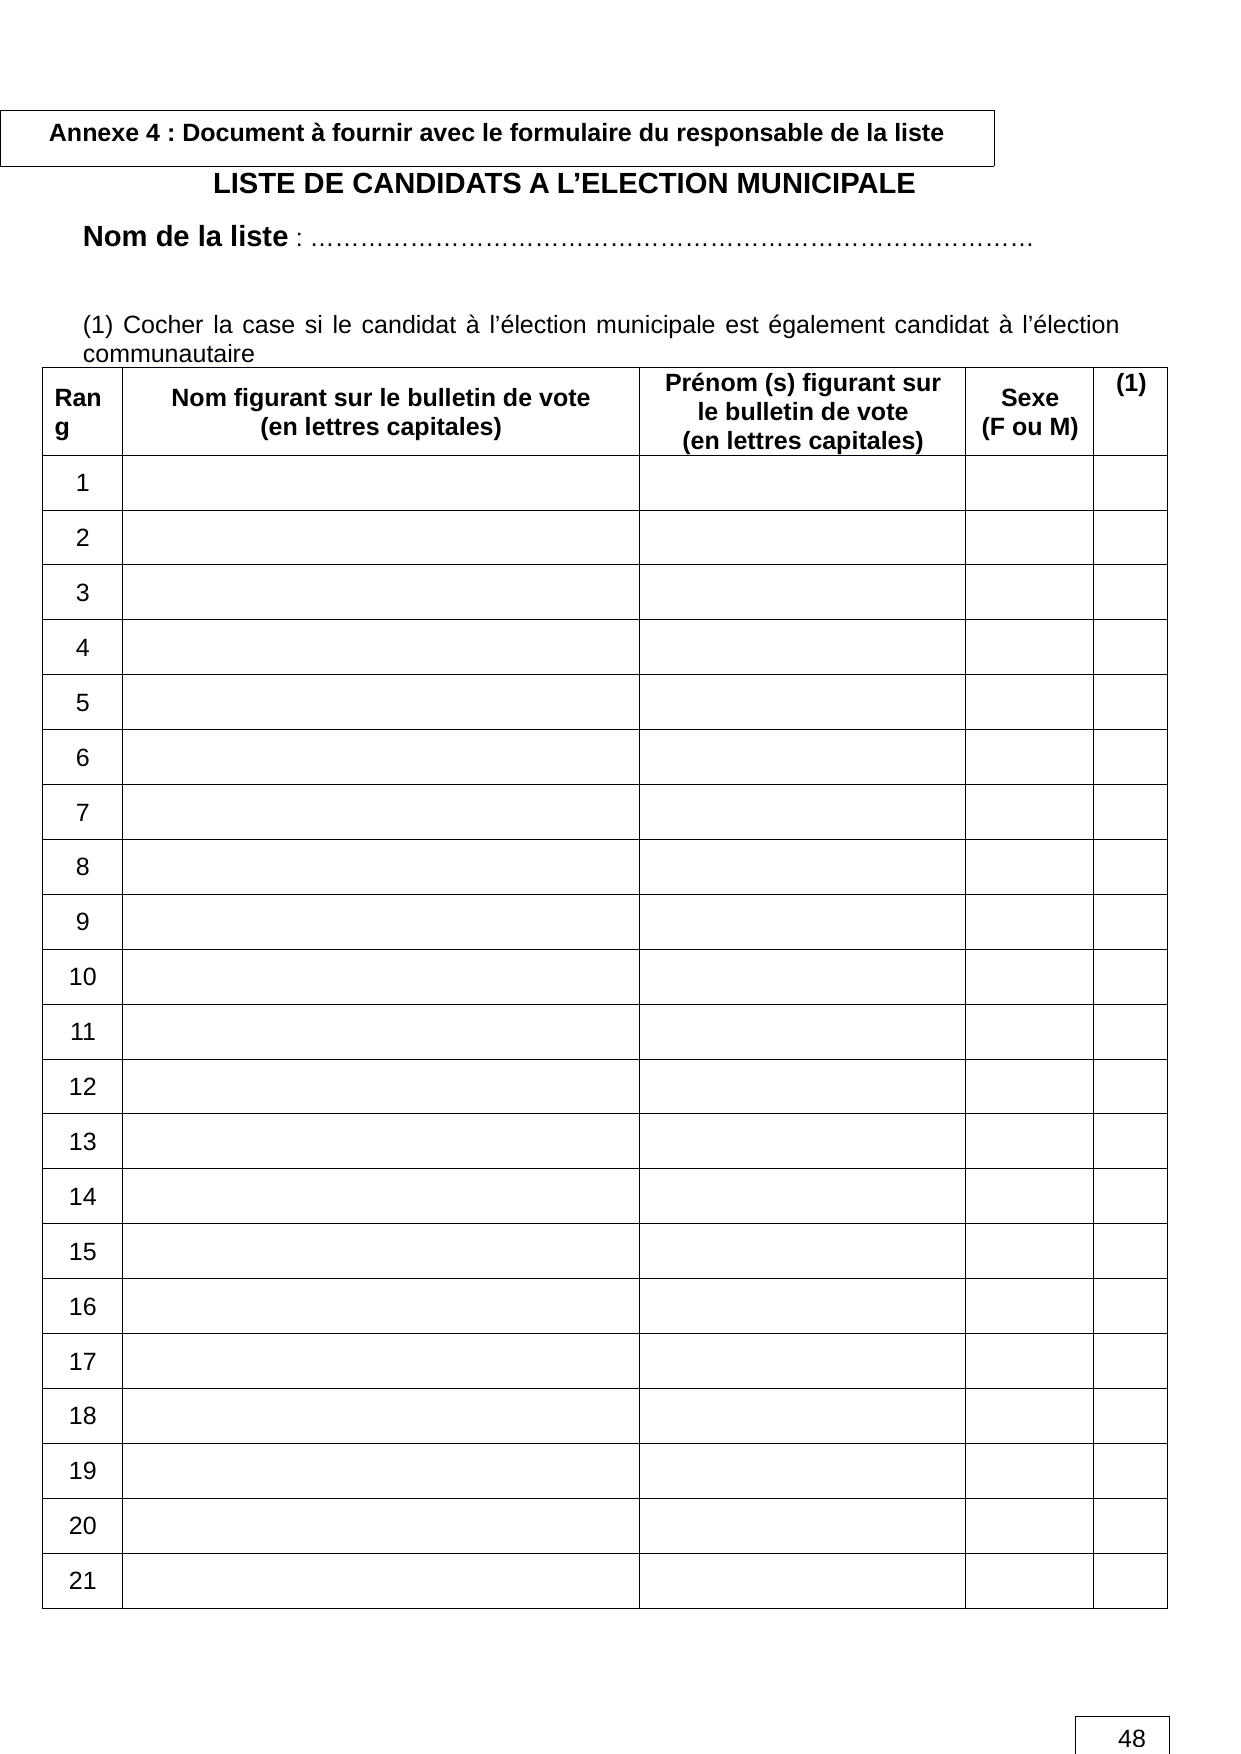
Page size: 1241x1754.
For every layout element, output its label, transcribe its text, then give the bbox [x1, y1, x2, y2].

table_cell [1094, 1279, 1167, 1333]
table_cell [640, 620, 965, 674]
table_cell [123, 785, 639, 839]
table_cell [966, 456, 1093, 509]
text ANNEXE 4: FORMULAIRE DE [995, 118, 1122, 137]
table_cell [640, 895, 965, 949]
table_cell [966, 730, 1093, 784]
table_cell [966, 1279, 1093, 1333]
table_header Rang [43, 368, 122, 454]
table_cell [123, 840, 639, 894]
table_cell [966, 840, 1093, 894]
table_cell [640, 1060, 965, 1113]
table_cell [640, 675, 965, 729]
table_cell [1094, 730, 1167, 784]
table_cell [966, 1060, 1093, 1113]
table_cell [1094, 565, 1167, 619]
table_cell [966, 1389, 1093, 1443]
table_cell [640, 1499, 965, 1552]
table_cell 8 [43, 840, 122, 894]
table_cell [966, 1499, 1093, 1552]
table_header Prénom (s) figurant sur le bulletin de vote (en lettres capitales) [640, 368, 965, 454]
table_cell 3 [43, 565, 122, 619]
table_cell [966, 950, 1093, 1003]
table_cell [123, 620, 639, 674]
table_cell 20 [43, 1499, 122, 1552]
table_cell 6 [43, 730, 122, 784]
table_cell [123, 1389, 639, 1443]
table_cell 4 [43, 620, 122, 674]
table_cell [123, 1060, 639, 1113]
table_cell 18 [43, 1389, 122, 1443]
table_cell [640, 840, 965, 894]
table_cell [966, 895, 1093, 949]
table_cell 15 [43, 1224, 122, 1278]
table_cell [123, 675, 639, 729]
table_cell 2 [43, 511, 122, 564]
table_cell [966, 565, 1093, 619]
table_cell [966, 785, 1093, 839]
table_cell [640, 565, 965, 619]
table_cell [640, 456, 965, 509]
table_cell [1094, 1169, 1167, 1223]
table_cell [966, 1224, 1093, 1278]
table_cell [640, 1224, 965, 1278]
table_cell [640, 1554, 965, 1607]
table_cell [123, 456, 639, 509]
table_cell 9 [43, 895, 122, 949]
text 48 [1090, 1724, 1154, 1746]
table_cell 1 [43, 456, 122, 509]
table_cell [966, 1005, 1093, 1058]
table_cell [123, 1444, 639, 1498]
text Nom de la liste : …………………………………………………………………………… [83, 219, 1122, 252]
table_cell [1094, 1224, 1167, 1278]
table_cell [640, 1279, 965, 1333]
table_cell [123, 1279, 639, 1333]
table_cell [1094, 840, 1167, 894]
table_cell 5 [43, 675, 122, 729]
table_cell [123, 730, 639, 784]
table_cell 17 [43, 1334, 122, 1388]
table_cell 19 [43, 1444, 122, 1498]
table_cell [123, 1224, 639, 1278]
table_cell [966, 511, 1093, 564]
table_cell [1094, 511, 1167, 564]
table_cell 10 [43, 950, 122, 1003]
table_cell 21 [43, 1554, 122, 1607]
table_cell [966, 1444, 1093, 1498]
table_cell [640, 1389, 965, 1443]
table_cell 16 [43, 1279, 122, 1333]
table_cell 7 [43, 785, 122, 839]
table_cell [123, 1114, 639, 1168]
table_cell [966, 1554, 1093, 1607]
table_cell [640, 785, 965, 839]
table_cell [1094, 675, 1167, 729]
table_cell 13 [43, 1114, 122, 1168]
text (1) Cocher la case si le candidat à l’élection municipale est également candidat à l’élection communautaire [83, 310, 1122, 367]
table_cell 11 [43, 1005, 122, 1058]
table_cell [640, 1114, 965, 1168]
table_cell [966, 1114, 1093, 1168]
table_cell [1094, 1389, 1167, 1443]
table_cell [640, 730, 965, 784]
table_header Nom figurant sur le bulletin de vote (en lettres capitales) [123, 368, 639, 454]
table_cell [123, 950, 639, 1003]
table_cell [123, 1334, 639, 1388]
text ANNEXE 4: FORMULAIRE DE [1076, 1717, 1169, 1754]
table_cell [123, 1169, 639, 1223]
table_cell [1094, 1114, 1167, 1168]
table_cell [640, 950, 965, 1003]
table_cell [1094, 1005, 1167, 1058]
table_cell [1094, 1444, 1167, 1498]
table_cell [123, 511, 639, 564]
text Annexe 4 : Document à fournir avec le formulaire du responsable de la liste [15, 117, 979, 146]
table_cell 14 [43, 1169, 122, 1223]
table_cell [123, 1499, 639, 1552]
table_cell [1094, 785, 1167, 839]
table_cell [123, 565, 639, 619]
table_cell [1094, 620, 1167, 674]
table_cell [640, 1334, 965, 1388]
table_cell [1094, 1499, 1167, 1552]
table_cell [123, 1005, 639, 1058]
table_cell [966, 1169, 1093, 1223]
table_cell [966, 1334, 1093, 1388]
table_cell [123, 895, 639, 949]
table_cell [1094, 895, 1167, 949]
table_cell [640, 511, 965, 564]
table_cell [1094, 1334, 1167, 1388]
table_cell [640, 1444, 965, 1498]
table_header Sexe (F ou M) [966, 368, 1093, 454]
table_header (1) [1094, 368, 1167, 454]
table_cell [1094, 1554, 1167, 1607]
table_cell [640, 1169, 965, 1223]
table_cell [966, 620, 1093, 674]
table_cell [640, 1005, 965, 1058]
table_cell [1094, 456, 1167, 509]
table_cell [1094, 1060, 1167, 1113]
table_cell [1094, 950, 1167, 1003]
table_cell [123, 1554, 639, 1607]
table_cell [966, 675, 1093, 729]
text LISTE DE CANDIDATS A L’ELECTION MUNICIPALE [0, 166, 1122, 199]
table_cell 12 [43, 1060, 122, 1113]
